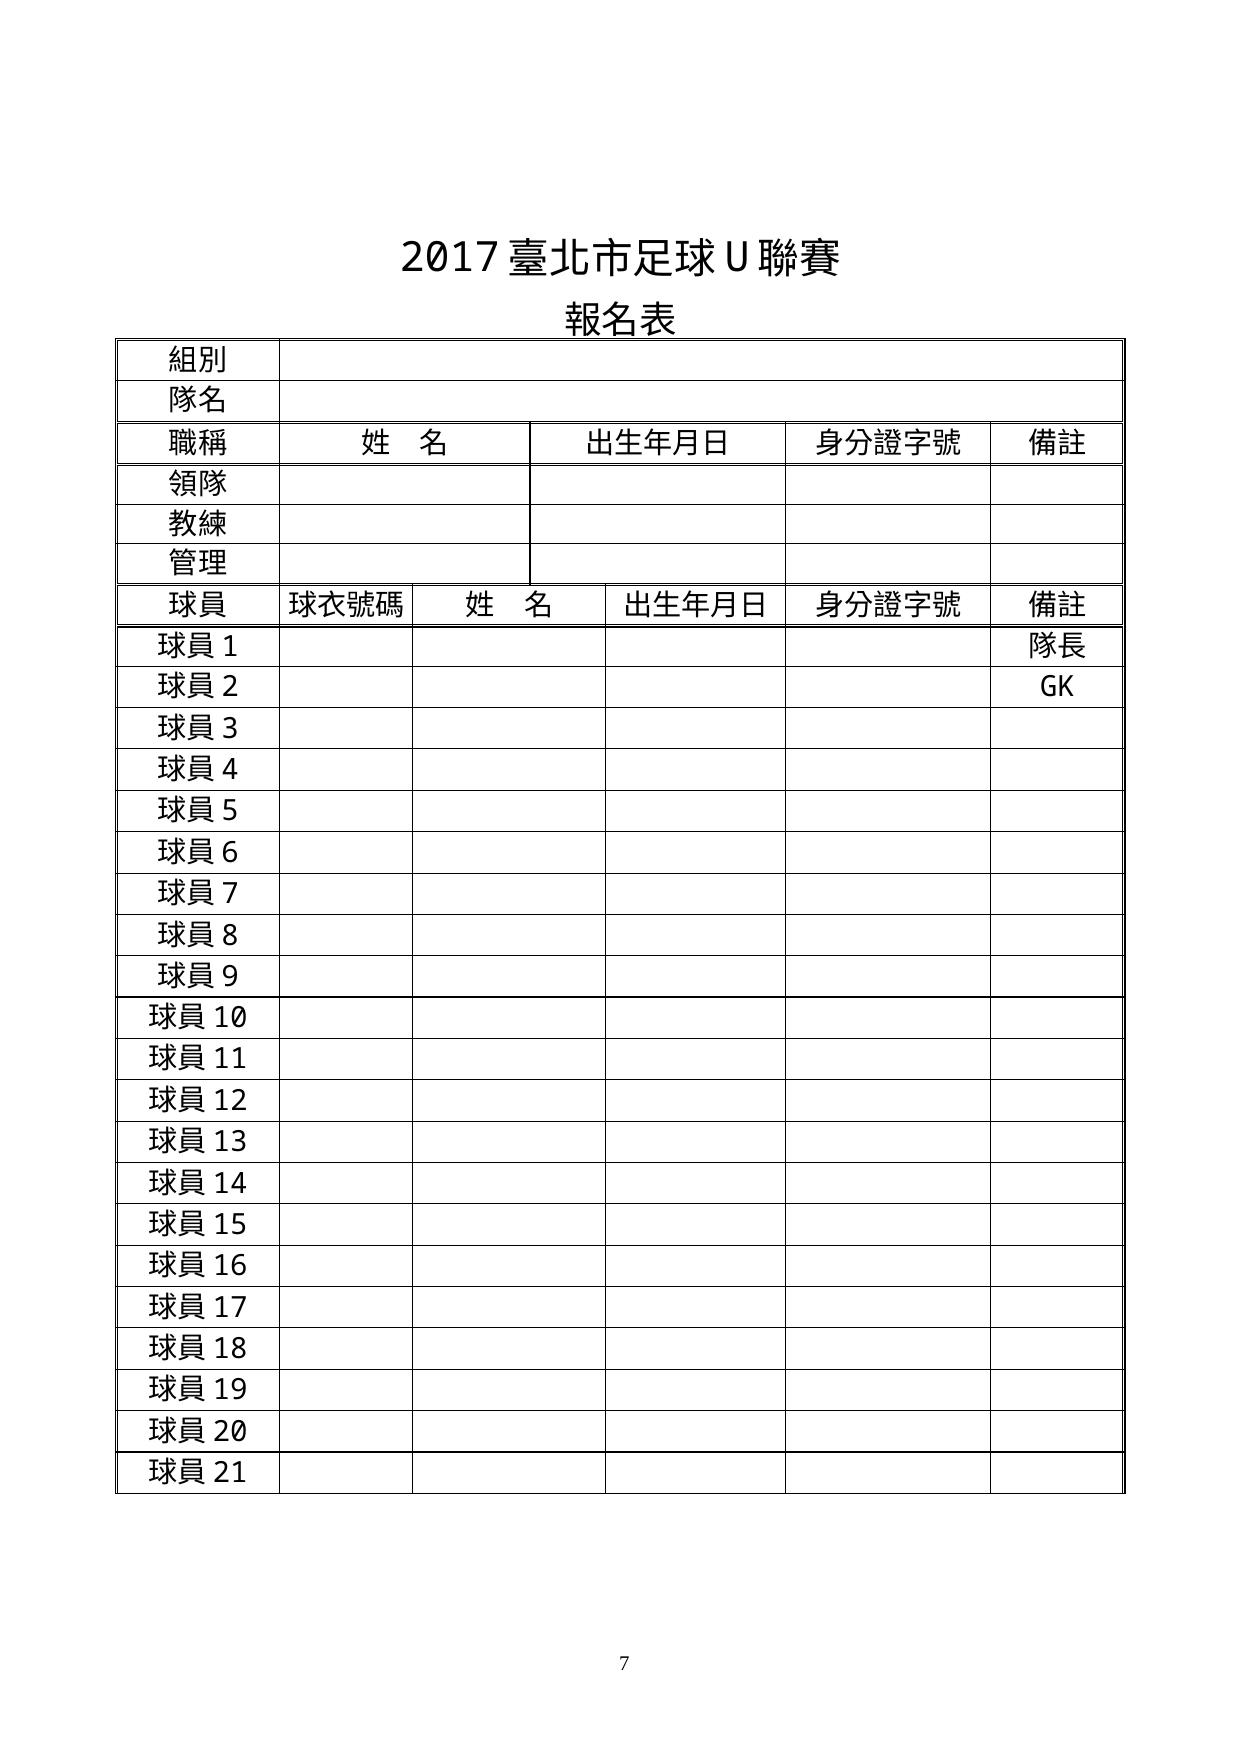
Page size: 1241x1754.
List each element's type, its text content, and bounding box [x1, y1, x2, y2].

table_cell [991, 1287, 1122, 1327]
table_cell [280, 791, 412, 831]
table_cell 球員8 [118, 915, 279, 955]
table_cell [606, 1163, 785, 1203]
table_cell [280, 1411, 412, 1451]
table_cell [786, 1411, 990, 1451]
table_cell [786, 667, 990, 707]
table_cell 職稱 [118, 424, 279, 462]
table_cell [786, 1080, 990, 1121]
table_cell [280, 749, 412, 790]
table_cell [413, 667, 605, 707]
table_cell [991, 1204, 1122, 1244]
table_cell 出生年月日 [531, 424, 785, 462]
table_cell [786, 708, 990, 748]
table_cell [991, 505, 1122, 543]
table_cell 球員20 [118, 1411, 279, 1451]
table_cell 球員1 [118, 628, 279, 666]
table_cell 管理 [118, 544, 279, 583]
table_cell [606, 1411, 785, 1451]
table_cell 球衣號碼 [280, 586, 412, 624]
table_cell 球員6 [118, 832, 279, 872]
table_cell 姓 名 [413, 586, 605, 624]
table_cell [606, 998, 785, 1038]
table_cell [413, 1370, 605, 1410]
table_cell 隊名 [118, 381, 279, 421]
table_cell [413, 915, 605, 955]
table_cell [606, 1246, 785, 1286]
table_cell [606, 915, 785, 955]
table_cell 球員18 [118, 1328, 279, 1369]
table_cell [786, 791, 990, 831]
table_cell 球員 [118, 586, 279, 624]
table_cell [280, 1122, 412, 1162]
table_cell [991, 1411, 1122, 1451]
table_cell [606, 832, 785, 872]
table_cell [606, 1204, 785, 1244]
table_cell [786, 874, 990, 914]
table_cell [413, 956, 605, 996]
table_cell 球員2 [118, 667, 279, 707]
table_cell [413, 1411, 605, 1451]
table_cell [786, 628, 990, 666]
table_cell [606, 1122, 785, 1162]
table_cell [786, 505, 990, 543]
table_cell [606, 1453, 785, 1493]
table_cell [413, 1453, 605, 1493]
table_cell [280, 1246, 412, 1286]
table_cell [413, 1122, 605, 1162]
table_cell [786, 1287, 990, 1327]
table_cell [606, 628, 785, 666]
table_cell [531, 505, 785, 543]
table_cell [606, 791, 785, 831]
table_cell 球員10 [118, 998, 279, 1038]
table_cell 出生年月日 [606, 586, 785, 624]
table_cell [413, 749, 605, 790]
table_cell [280, 832, 412, 872]
table_cell [991, 466, 1122, 504]
table_cell 球員13 [118, 1122, 279, 1162]
table_cell [991, 544, 1122, 583]
table_cell [786, 1204, 990, 1244]
table_cell [991, 749, 1122, 790]
table_cell [991, 1370, 1122, 1410]
table_cell 身分證字號 [786, 586, 990, 624]
table_cell [991, 1039, 1122, 1079]
table_cell [531, 466, 785, 504]
table_cell [413, 998, 605, 1038]
table_cell [280, 874, 412, 914]
table_cell [606, 1080, 785, 1121]
table_cell [786, 466, 990, 504]
table_cell [280, 708, 412, 748]
table_cell [991, 832, 1122, 872]
table_cell [786, 998, 990, 1038]
table_cell [280, 956, 412, 996]
table_cell 備註 [991, 424, 1122, 462]
text 報名表 [118, 276, 1122, 338]
table_cell [413, 1204, 605, 1244]
table_cell [280, 1287, 412, 1327]
table_cell [280, 1039, 412, 1079]
table_cell [280, 466, 529, 504]
table_cell 球員5 [118, 791, 279, 831]
table_header [280, 341, 1122, 380]
table_cell [280, 1328, 412, 1369]
table_cell [606, 708, 785, 748]
table_header 組別 [118, 341, 279, 380]
table_cell [606, 749, 785, 790]
table_cell [991, 1328, 1122, 1369]
table_cell [606, 956, 785, 996]
table_cell 球員12 [118, 1080, 279, 1121]
table_cell [991, 1080, 1122, 1121]
table_cell [991, 791, 1122, 831]
table_cell [280, 505, 529, 543]
table_cell [786, 544, 990, 583]
table_cell [280, 1163, 412, 1203]
table_cell [606, 874, 785, 914]
table_cell [786, 956, 990, 996]
table_cell 隊長 [991, 628, 1122, 666]
table_cell [786, 1246, 990, 1286]
table_cell [413, 1163, 605, 1203]
table_cell 球員21 [118, 1453, 279, 1493]
table_cell 備註 [991, 586, 1122, 624]
table_cell 球員15 [118, 1204, 279, 1244]
table_cell [280, 1453, 412, 1493]
table_cell [280, 1370, 412, 1410]
table_cell [991, 998, 1122, 1038]
table_cell 球員3 [118, 708, 279, 748]
table_cell [413, 832, 605, 872]
table_cell [413, 1328, 605, 1369]
table_cell [786, 1453, 990, 1493]
table_cell [413, 874, 605, 914]
table_cell 姓 名 [280, 424, 529, 462]
table_cell [786, 1163, 990, 1203]
table_cell [531, 544, 785, 583]
table_cell [991, 1163, 1122, 1203]
table_cell [786, 1122, 990, 1162]
table_cell [280, 915, 412, 955]
table_cell 球員7 [118, 874, 279, 914]
table_cell [991, 708, 1122, 748]
table_cell [991, 1453, 1122, 1493]
table_cell 球員17 [118, 1287, 279, 1327]
table_cell 領隊 [118, 466, 279, 504]
table_cell [413, 628, 605, 666]
table_cell [606, 1287, 785, 1327]
table_cell 球員16 [118, 1246, 279, 1286]
table_cell [786, 832, 990, 872]
table_cell [413, 791, 605, 831]
table_cell 球員19 [118, 1370, 279, 1410]
table_cell [280, 1204, 412, 1244]
table_cell [991, 915, 1122, 955]
table_cell [991, 1122, 1122, 1162]
table_cell [786, 1370, 990, 1410]
table_cell [606, 1328, 785, 1369]
table_cell [991, 1246, 1122, 1286]
table_cell [413, 1039, 605, 1079]
table_cell [991, 874, 1122, 914]
table_cell 球員11 [118, 1039, 279, 1079]
table_cell 球員9 [118, 956, 279, 996]
table_cell [413, 708, 605, 748]
table_cell [991, 956, 1122, 996]
table_cell [606, 667, 785, 707]
text 2017臺北市足球U聯賽 [118, 213, 1122, 276]
table_cell [280, 1080, 412, 1121]
table_cell 教練 [118, 505, 279, 543]
table_cell [413, 1080, 605, 1121]
table_cell [606, 1039, 785, 1079]
table_cell [413, 1246, 605, 1286]
table_cell [280, 998, 412, 1038]
table_cell [786, 1039, 990, 1079]
table_cell 身分證字號 [786, 424, 990, 462]
table_cell [786, 1328, 990, 1369]
table_cell [413, 1287, 605, 1327]
table_cell [786, 915, 990, 955]
table_cell 球員4 [118, 749, 279, 790]
table_cell 球員14 [118, 1163, 279, 1203]
table_cell [606, 1370, 785, 1410]
table_cell GK [991, 667, 1122, 707]
table_cell [786, 749, 990, 790]
table_cell [280, 381, 1122, 421]
table_cell [280, 667, 412, 707]
table_cell [280, 544, 529, 583]
table_cell [280, 628, 412, 666]
